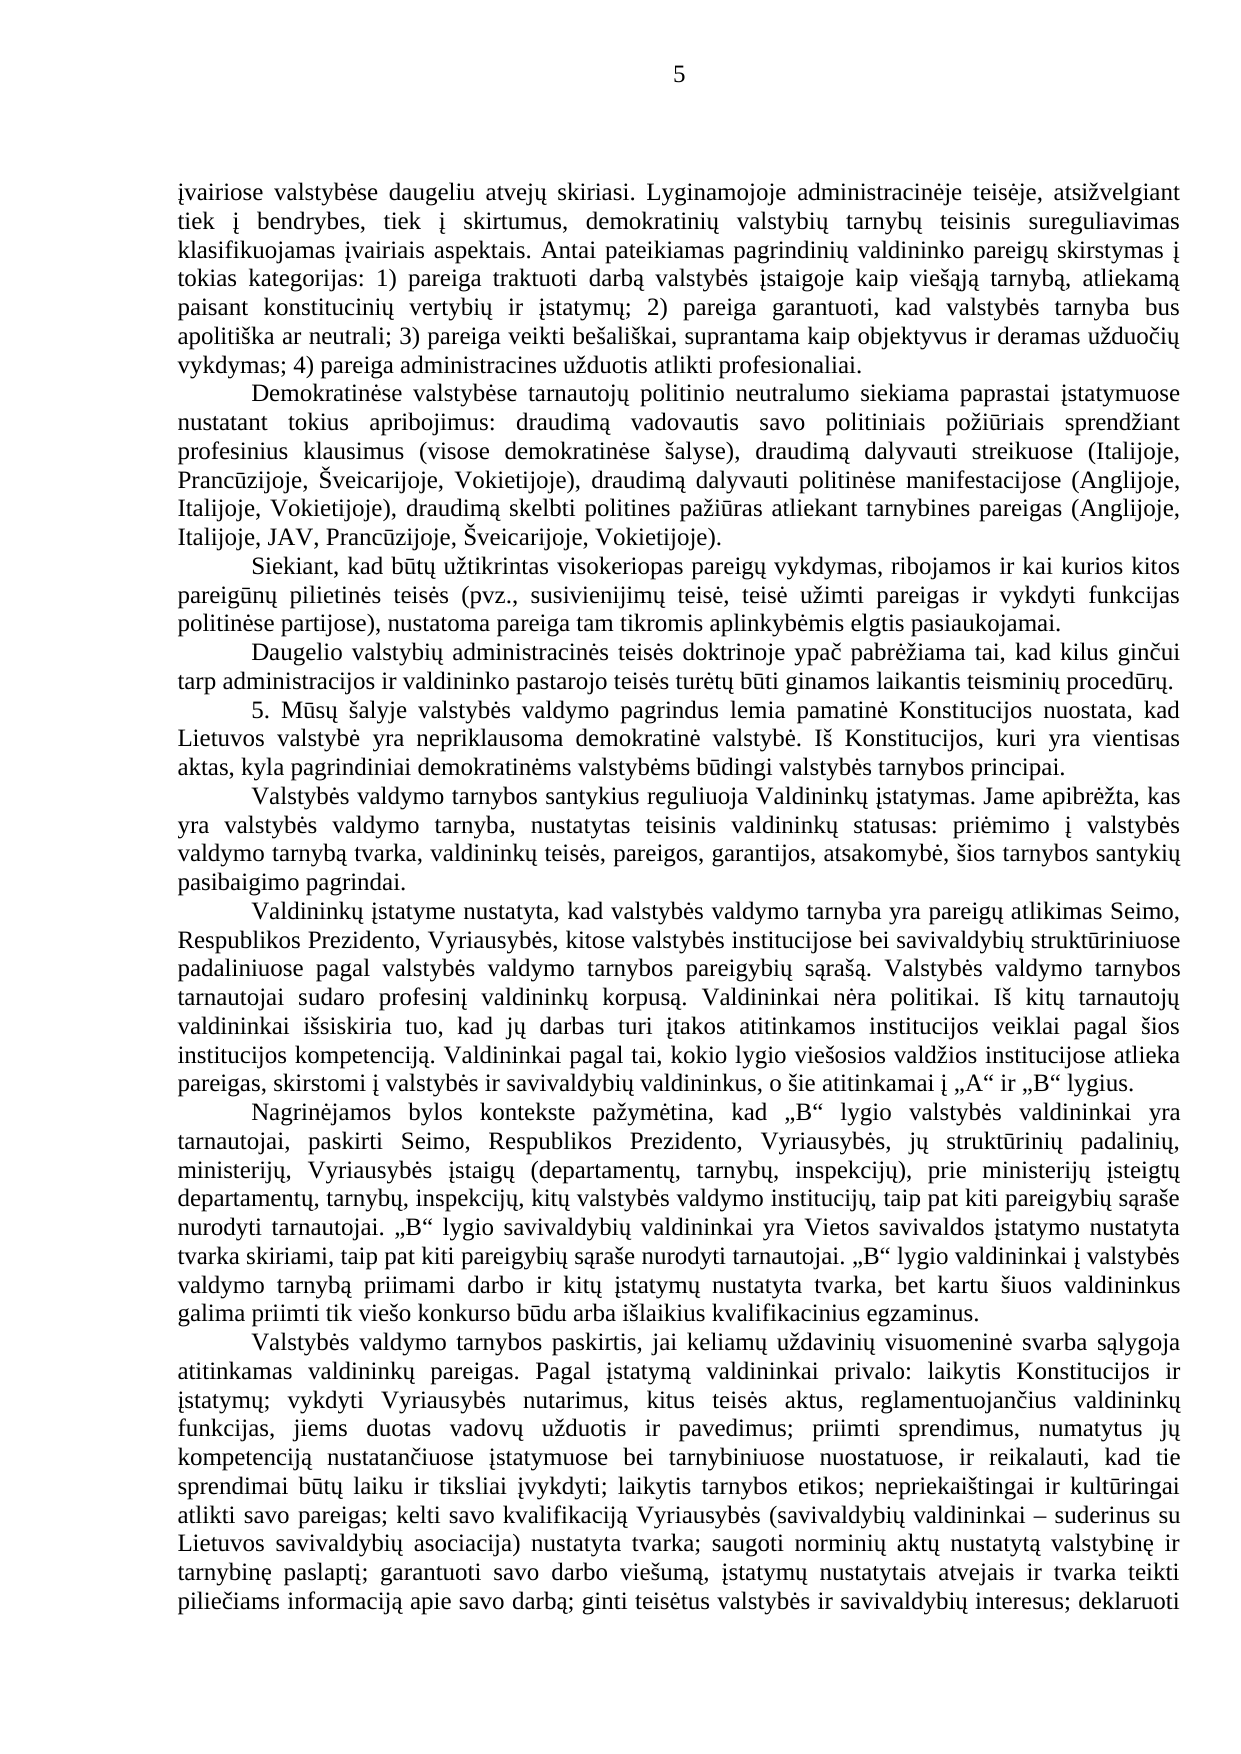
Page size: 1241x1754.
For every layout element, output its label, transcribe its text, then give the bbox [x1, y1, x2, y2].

text Siekiant, kad būtų užtikrintas visokeriopas pareigų vykdymas, ribojamos ir kai kurios kitos pareigūnų pilietinės teisės (pvz., susivienijimų teisė, teisė užimti pareigas ir vykdyti funkcijas politinėse partijose), nustatoma pareiga tam tikromis aplinkybėmis elgtis pasiaukojamai. [177, 551, 1181, 637]
text Valstybės valdymo tarnybos paskirtis, jai keliamų uždavinių visuomeninė svarba sąlygoja atitinkamas valdininkų pareigas. Pagal įstatymą valdininkai privalo: laikytis Konstitucijos ir įstatymų; vykdyti Vyriausybės nutarimus, kitus teisės aktus, reglamentuojančius valdininkų funkcijas, jiems duotas vadovų užduotis ir pavedimus; priimti sprendimus, numatytus jų kompetenciją nustatančiuose įstatymuose bei tarnybiniuose nuostatuose, ir reikalauti, kad tie sprendimai būtų laiku ir tiksliai įvykdyti; laikytis tarnybos etikos; nepriekaištingai ir kultūringai atlikti savo pareigas; kelti savo kvalifikaciją Vyriausybės (savivaldybių valdininkai – suderinus su Lietuvos savivaldybių asociacija) nustatyta tvarka; saugoti norminių aktų nustatytą valstybinę ir tarnybinę paslaptį; garantuoti savo darbo viešumą, įstatymų nustatytais atvejais ir tvarka teikti piliečiams informaciją apie savo darbą; ginti teisėtus valstybės ir savivaldybių interesus; deklaruoti [177, 1327, 1181, 1615]
text Nagrinėjamos bylos kontekste pažymėtina, kad „B“ lygio valstybės valdininkai yra tarnautojai, paskirti Seimo, Respublikos Prezidento, Vyriausybės, jų struktūrinių padalinių, ministerijų, Vyriausybės įstaigų (departamentų, tarnybų, inspekcijų), prie ministerijų įsteigtų departamentų, tarnybų, inspekcijų, kitų valstybės valdymo institucijų, taip pat kiti pareigybių sąraše nurodyti tarnautojai. „B“ lygio savivaldybių valdininkai yra Vietos savivaldos įstatymo nustatyta tvarka skiriami, taip pat kiti pareigybių sąraše nurodyti tarnautojai. „B“ lygio valdininkai į valstybės valdymo tarnybą priimami darbo ir kitų įstatymų nustatyta tvarka, bet kartu šiuos valdininkus galima priimti tik viešo konkurso būdu arba išlaikius kvalifikacinius egzaminus. [177, 1097, 1181, 1327]
text Demokratinėse valstybėse tarnautojų politinio neutralumo siekiama paprastai įstatymuose nustatant tokius apribojimus: draudimą vadovautis savo politiniais požiūriais sprendžiant profesinius klausimus (visose demokratinėse šalyse), draudimą dalyvauti streikuose (Italijoje, Prancūzijoje, Šveicarijoje, Vokietijoje), draudimą dalyvauti politinėse manifestacijose (Anglijoje, Italijoje, Vokietijoje), draudimą skelbti politines pažiūras atliekant tarnybines pareigas (Anglijoje, Italijoje, JAV, Prancūzijoje, Šveicarijoje, Vokietijoje). [177, 378, 1181, 551]
text Valdininkų įstatyme nustatyta, kad valstybės valdymo tarnyba yra pareigų atlikimas Seimo, Respublikos Prezidento, Vyriausybės, kitose valstybės institucijose bei savivaldybių struktūriniuose padaliniuose pagal valstybės valdymo tarnybos pareigybių sąrašą. Valstybės valdymo tarnybos tarnautojai sudaro profesinį valdininkų korpusą. Valdininkai nėra politikai. Iš kitų tarnautojų valdininkai išsiskiria tuo, kad jų darbas turi įtakos atitinkamos institucijos veiklai pagal šios institucijos kompetenciją. Valdininkai pagal tai, kokio lygio viešosios valdžios institucijose atlieka pareigas, skirstomi į valstybės ir savivaldybių valdininkus, o šie atitinkamai į „A“ ir „B“ lygius. [177, 896, 1181, 1097]
text Daugelio valstybių administracinės teisės doktrinoje ypač pabrėžiama tai, kad kilus ginčui tarp administracijos ir valdininko pastarojo teisės turėtų būti ginamos laikantis teisminių procedūrų. [177, 637, 1181, 695]
text įvairiose valstybėse daugeliu atvejų skiriasi. Lyginamojoje administracinėje teisėje, atsižvelgiant tiek į bendrybes, tiek į skirtumus, demokratinių valstybių tarnybų teisinis sureguliavimas klasifikuojamas įvairiais aspektais. Antai pateikiamas pagrindinių valdininko pareigų skirstymas į tokias kategorijas: 1) pareiga traktuoti darbą valstybės įstaigoje kaip viešąją tarnybą, atliekamą paisant konstitucinių vertybių ir įstatymų; 2) pareiga garantuoti, kad valstybės tarnyba bus apolitiška ar neutrali; 3) pareiga veikti bešališkai, suprantama kaip objektyvus ir deramas užduočių vykdymas; 4) pareiga administracines užduotis atlikti profesionaliai. [177, 177, 1181, 378]
text Valstybės valdymo tarnybos santykius reguliuoja Valdininkų įstatymas. Jame apibrėžta, kas yra valstybės valdymo tarnyba, nustatytas teisinis valdininkų statusas: priėmimo į valstybės valdymo tarnybą tvarka, valdininkų teisės, pareigos, garantijos, atsakomybė, šios tarnybos santykių pasibaigimo pagrindai. [177, 781, 1181, 896]
text 5. Mūsų šalyje valstybės valdymo pagrindus lemia pamatinė Konstitucijos nuostata, kad Lietuvos valstybė yra nepriklausoma demokratinė valstybė. Iš Konstitucijos, kuri yra vientisas aktas, kyla pagrindiniai demokratinėms valstybėms būdingi valstybės tarnybos principai. [177, 695, 1181, 781]
